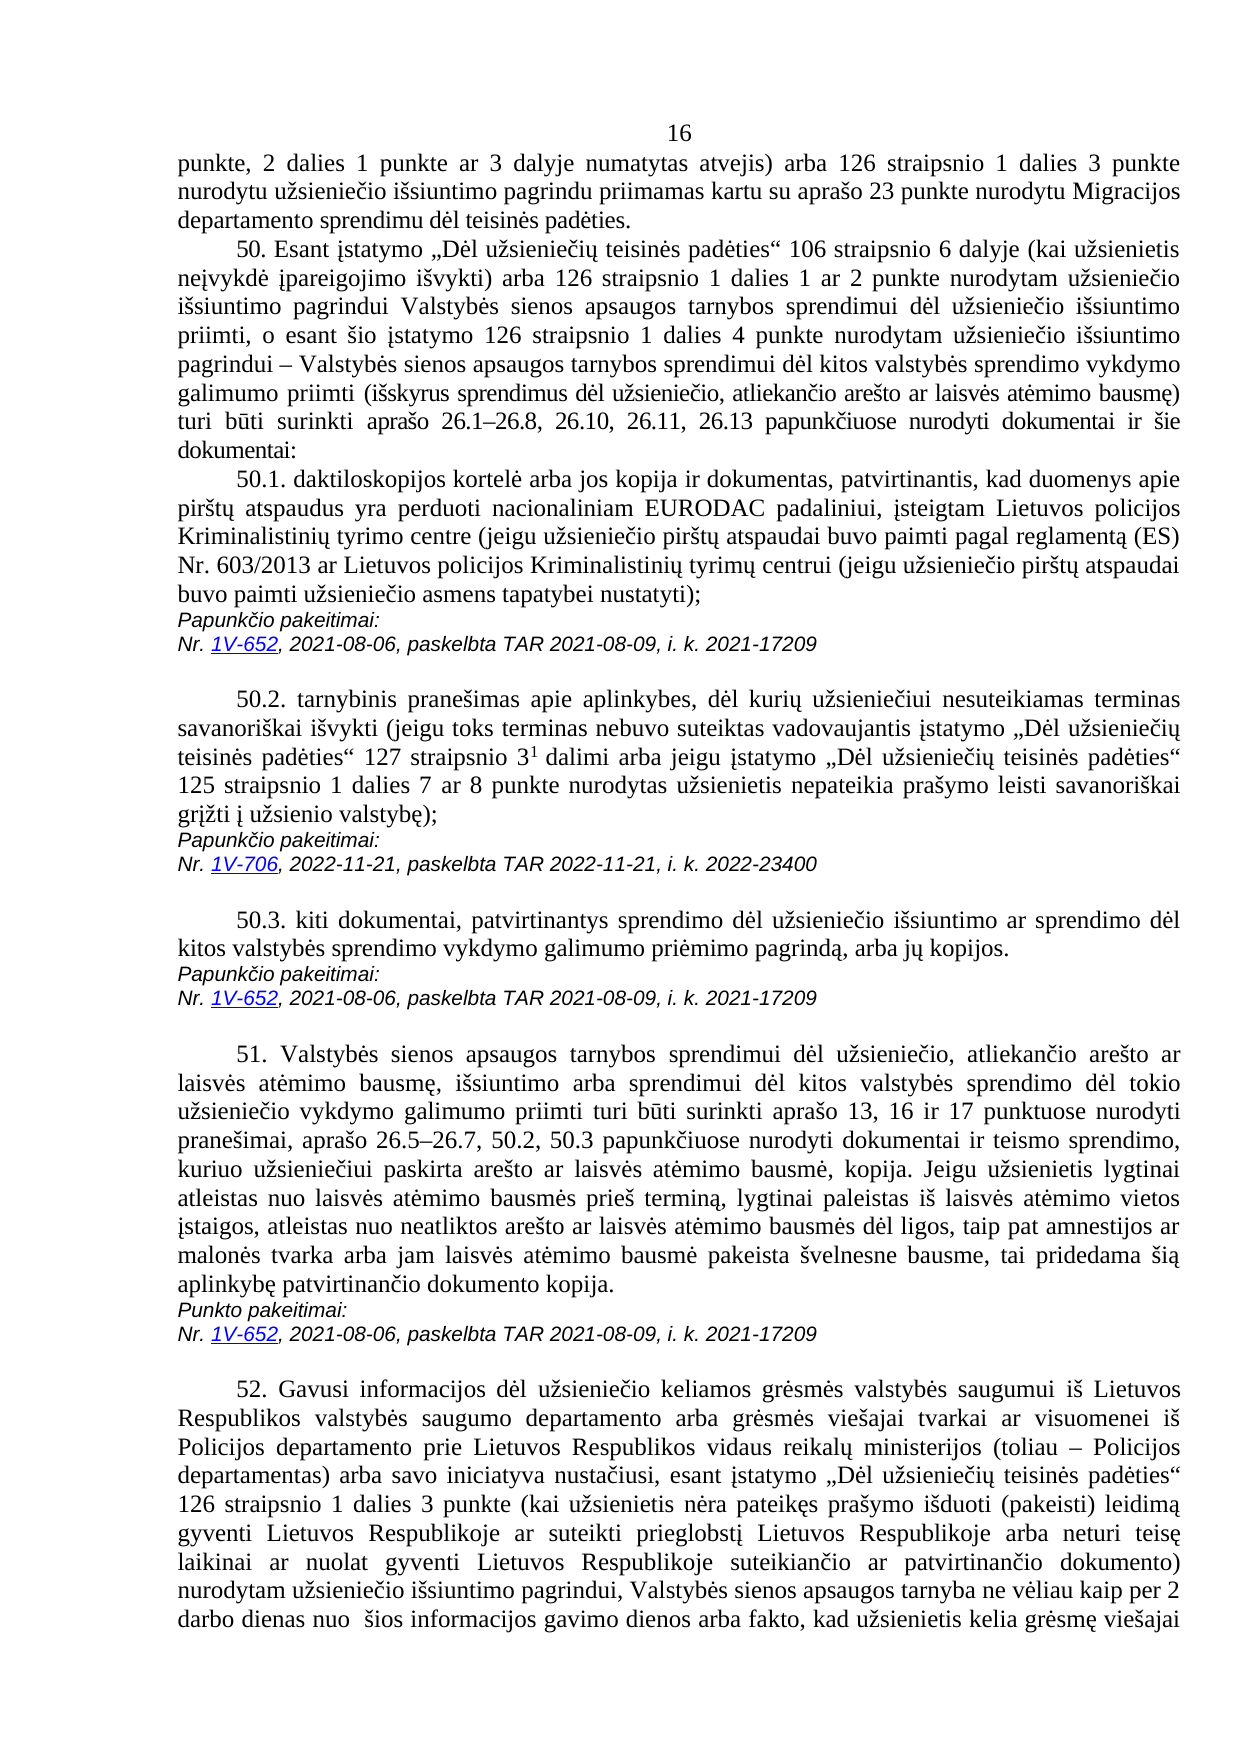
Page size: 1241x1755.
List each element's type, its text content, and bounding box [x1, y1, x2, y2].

text Papunkčio pakeitimai: [177, 608, 1181, 632]
text Nr. 1V-652, 2021-08-06, paskelbta TAR 2021-08-09, i. k. 2021-17209 [177, 632, 1181, 656]
text 50.2. tarnybinis pranešimas apie aplinkybes, dėl kurių užsieniečiui nesuteikiamas terminas savanoriškai išvykti (jeigu toks terminas nebuvo suteiktas vadovaujantis įstatymo „Dėl užsieniečių teisinės padėties“ 127 straipsnio 31 dalimi arba jeigu įstatymo „Dėl užsieniečių teisinės padėties“ 125 straipsnio 1 dalies 7 ar 8 punkte nurodytas užsienietis nepateikia prašymo leisti savanoriškai grįžti į užsienio valstybę); [177, 684, 1181, 828]
text punkte, 2 dalies 1 punkte ar 3 dalyje numatytas atvejis) arba 126 straipsnio 1 dalies 3 punkte nurodytu užsieniečio išsiuntimo pagrindu priimamas kartu su aprašo 23 punkte nurodytu Migracijos departamento sprendimu dėl teisinės padėties. [177, 148, 1181, 234]
text 50.3. kiti dokumentai, patvirtinantys sprendimo dėl užsieniečio išsiuntimo ar sprendimo dėl kitos valstybės sprendimo vykdymo galimumo priėmimo pagrindą, arba jų kopijos. [177, 905, 1181, 962]
text Nr. 1V-652, 2021-08-06, paskelbta TAR 2021-08-09, i. k. 2021-17209 [177, 986, 1181, 1010]
text 51. Valstybės sienos apsaugos tarnybos sprendimui dėl užsieniečio, atliekančio arešto ar laisvės atėmimo bausmę, išsiuntimo arba sprendimui dėl kitos valstybės sprendimo dėl tokio užsieniečio vykdymo galimumo priimti turi būti surinkti aprašo 13, 16 ir 17 punktuose nurodyti pranešimai, aprašo 26.5–26.7, 50.2, 50.3 papunkčiuose nurodyti dokumentai ir teismo sprendimo, kuriuo užsieniečiui paskirta arešto ar laisvės atėmimo bausmė, kopija. Jeigu užsienietis lygtinai atleistas nuo laisvės atėmimo bausmės prieš terminą, lygtinai paleistas iš laisvės atėmimo vietos įstaigos, atleistas nuo neatliktos arešto ar laisvės atėmimo bausmės dėl ligos, taip pat amnestijos ar malonės tvarka arba jam laisvės atėmimo bausmė pakeista švelnesne bausme, tai pridedama šią aplinkybę patvirtinančio dokumento kopija. [177, 1039, 1181, 1298]
text Nr. 1V-652, 2021-08-06, paskelbta TAR 2021-08-09, i. k. 2021-17209 [177, 1322, 1181, 1346]
text Papunkčio pakeitimai: [177, 828, 1181, 852]
text Papunkčio pakeitimai: [177, 962, 1181, 986]
text 50. Esant įstatymo „Dėl užsieniečių teisinės padėties“ 106 straipsnio 6 dalyje (kai užsienietis neįvykdė įpareigojimo išvykti) arba 126 straipsnio 1 dalies 1 ar 2 punkte nurodytam užsieniečio išsiuntimo pagrindui Valstybės sienos apsaugos tarnybos sprendimui dėl užsieniečio išsiuntimo priimti, o esant šio įstatymo 126 straipsnio 1 dalies 4 punkte nurodytam užsieniečio išsiuntimo pagrindui – Valstybės sienos apsaugos tarnybos sprendimui dėl kitos valstybės sprendimo vykdymo galimumo priimti (išskyrus sprendimus dėl užsieniečio, atliekančio arešto ar laisvės atėmimo bausmę) turi būti surinkti aprašo 26.1–26.8, 26.10, 26.11, 26.13 papunkčiuose nurodyti dokumentai ir šie dokumentai: [177, 234, 1181, 464]
text 50.1. daktiloskopijos kortelė arba jos kopija ir dokumentas, patvirtinantis, kad duomenys apie pirštų atspaudus yra perduoti nacionaliniam EURODAC padaliniui, įsteigtam Lietuvos policijos Kriminalistinių tyrimo centre (jeigu užsieniečio pirštų atspaudai buvo paimti pagal reglamentą (ES) Nr. 603/2013 ar Lietuvos policijos Kriminalistinių tyrimų centrui (jeigu užsieniečio pirštų atspaudai buvo paimti užsieniečio asmens tapatybei nustatyti); [177, 464, 1181, 608]
text Punkto pakeitimai: [177, 1298, 1181, 1322]
text Nr. 1V-706, 2022-11-21, paskelbta TAR 2022-11-21, i. k. 2022-23400 [177, 852, 1181, 876]
text 52. Gavusi informacijos dėl užsieniečio keliamos grėsmės valstybės saugumui iš Lietuvos Respublikos valstybės saugumo departamento arba grėsmės viešajai tvarkai ar visuomenei iš Policijos departamento prie Lietuvos Respublikos vidaus reikalų ministerijos (toliau – Policijos departamentas) arba savo iniciatyva nustačiusi, esant įstatymo „Dėl užsieniečių teisinės padėties“ 126 straipsnio 1 dalies 3 punkte (kai užsienietis nėra pateikęs prašymo išduoti (pakeisti) leidimą gyventi Lietuvos Respublikoje ar suteikti prieglobstį Lietuvos Respublikoje arba neturi teisę laikinai ar nuolat gyventi Lietuvos Respublikoje suteikiančio ar patvirtinančio dokumento) nurodytam užsieniečio išsiuntimo pagrindui, Valstybės sienos apsaugos tarnyba ne vėliau kaip per 2 darbo dienas nuo šios informacijos gavimo dienos arba fakto, kad užsienietis kelia grėsmę viešajai [177, 1374, 1181, 1633]
